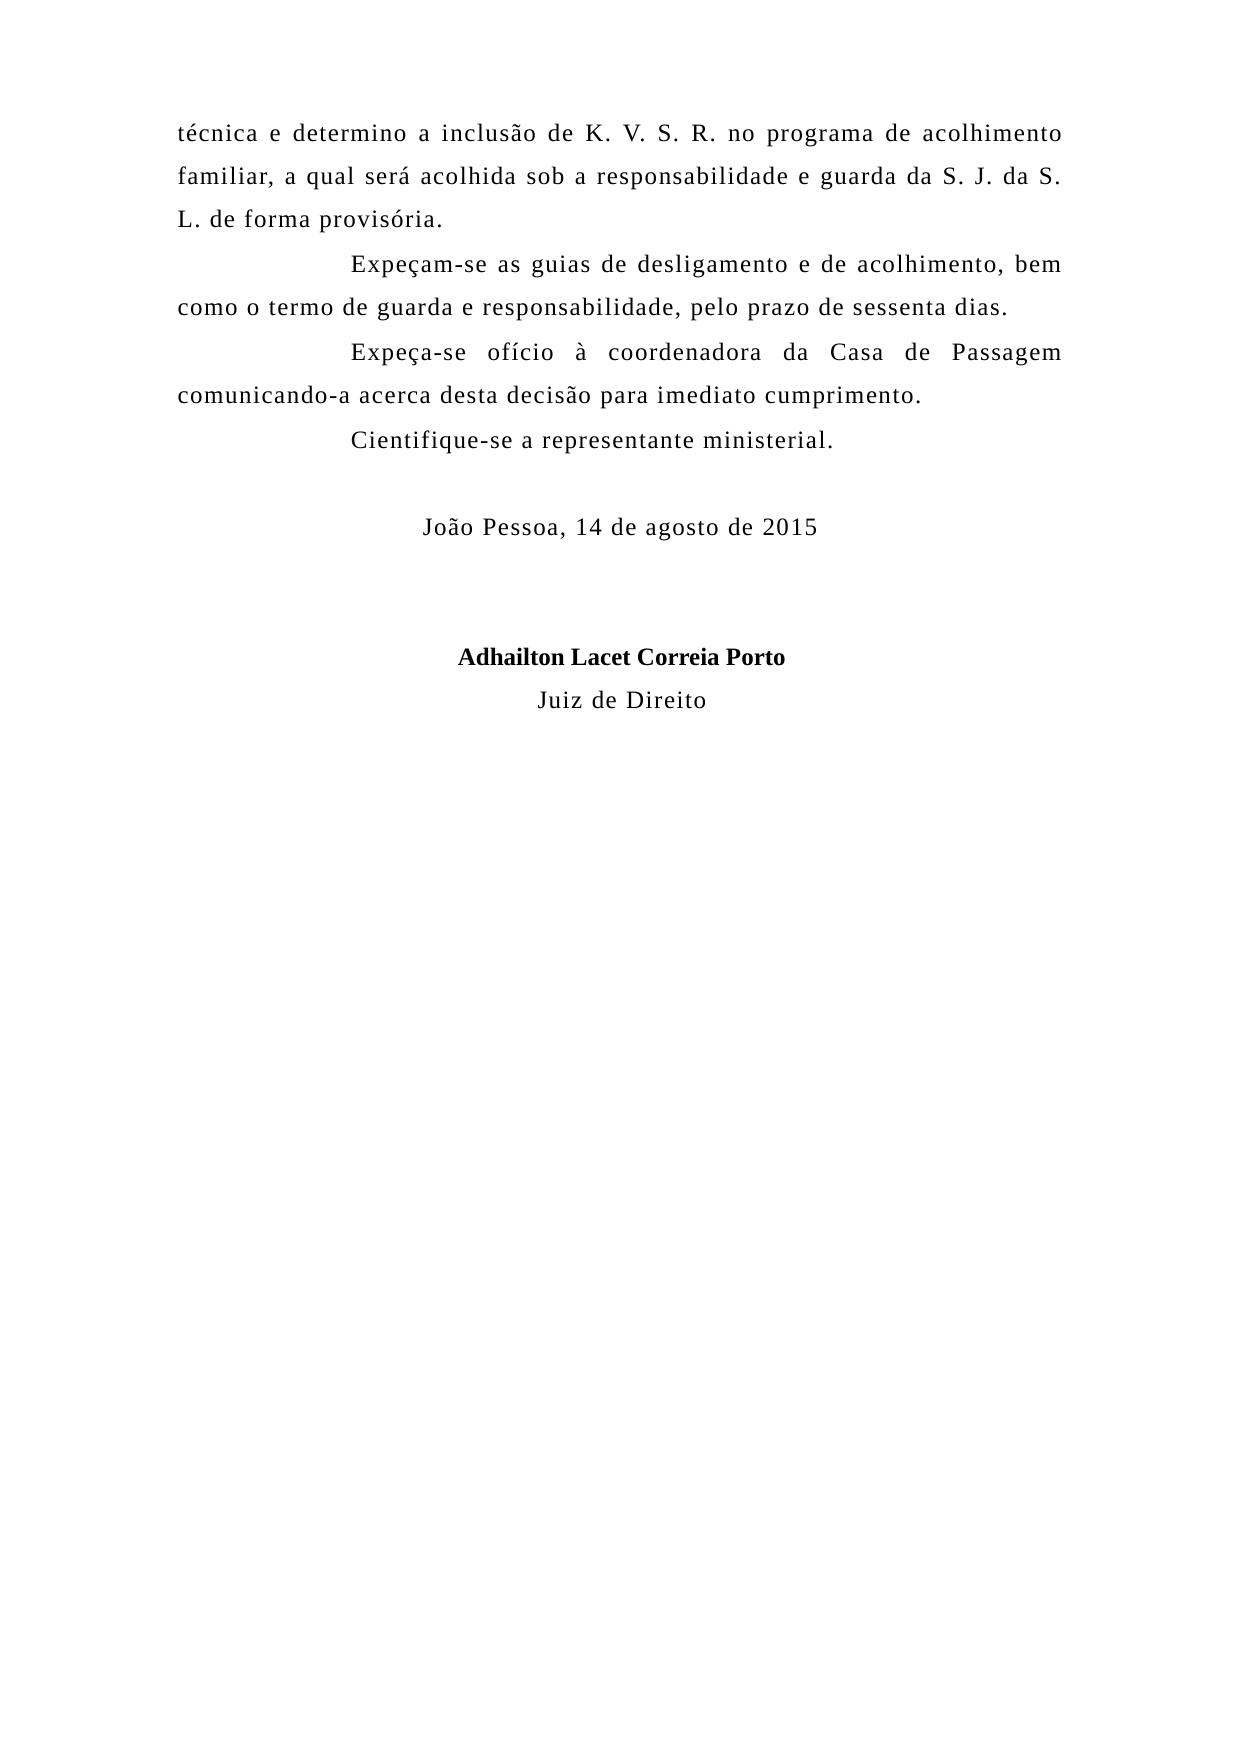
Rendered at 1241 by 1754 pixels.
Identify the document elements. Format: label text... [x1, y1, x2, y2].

text Expeça-se ofício à coordenadora da Casa de Passagem comunicando-a acerca desta decisão para imediato cumprimento. [177, 337, 1063, 409]
text Expeçam-se as guias de desligamento e de acolhimento, bem como o termo de guarda e responsabilidade, pelo prazo de sessenta dias. [177, 249, 1063, 321]
text João Pessoa, 14 de agosto de 2015 [177, 512, 1063, 541]
text técnica e determino a inclusão de K. V. S. R. no programa de acolhimento familiar, a qual será acolhida sob a responsabilidade e guarda da S. J. da S. L. de forma provisória. [177, 118, 1063, 233]
text Juiz de Direito [180, 685, 1063, 714]
text Cientifique-se a representante ministerial. [177, 425, 1063, 453]
text Adhailton Lacet Correia Porto [180, 642, 1063, 671]
